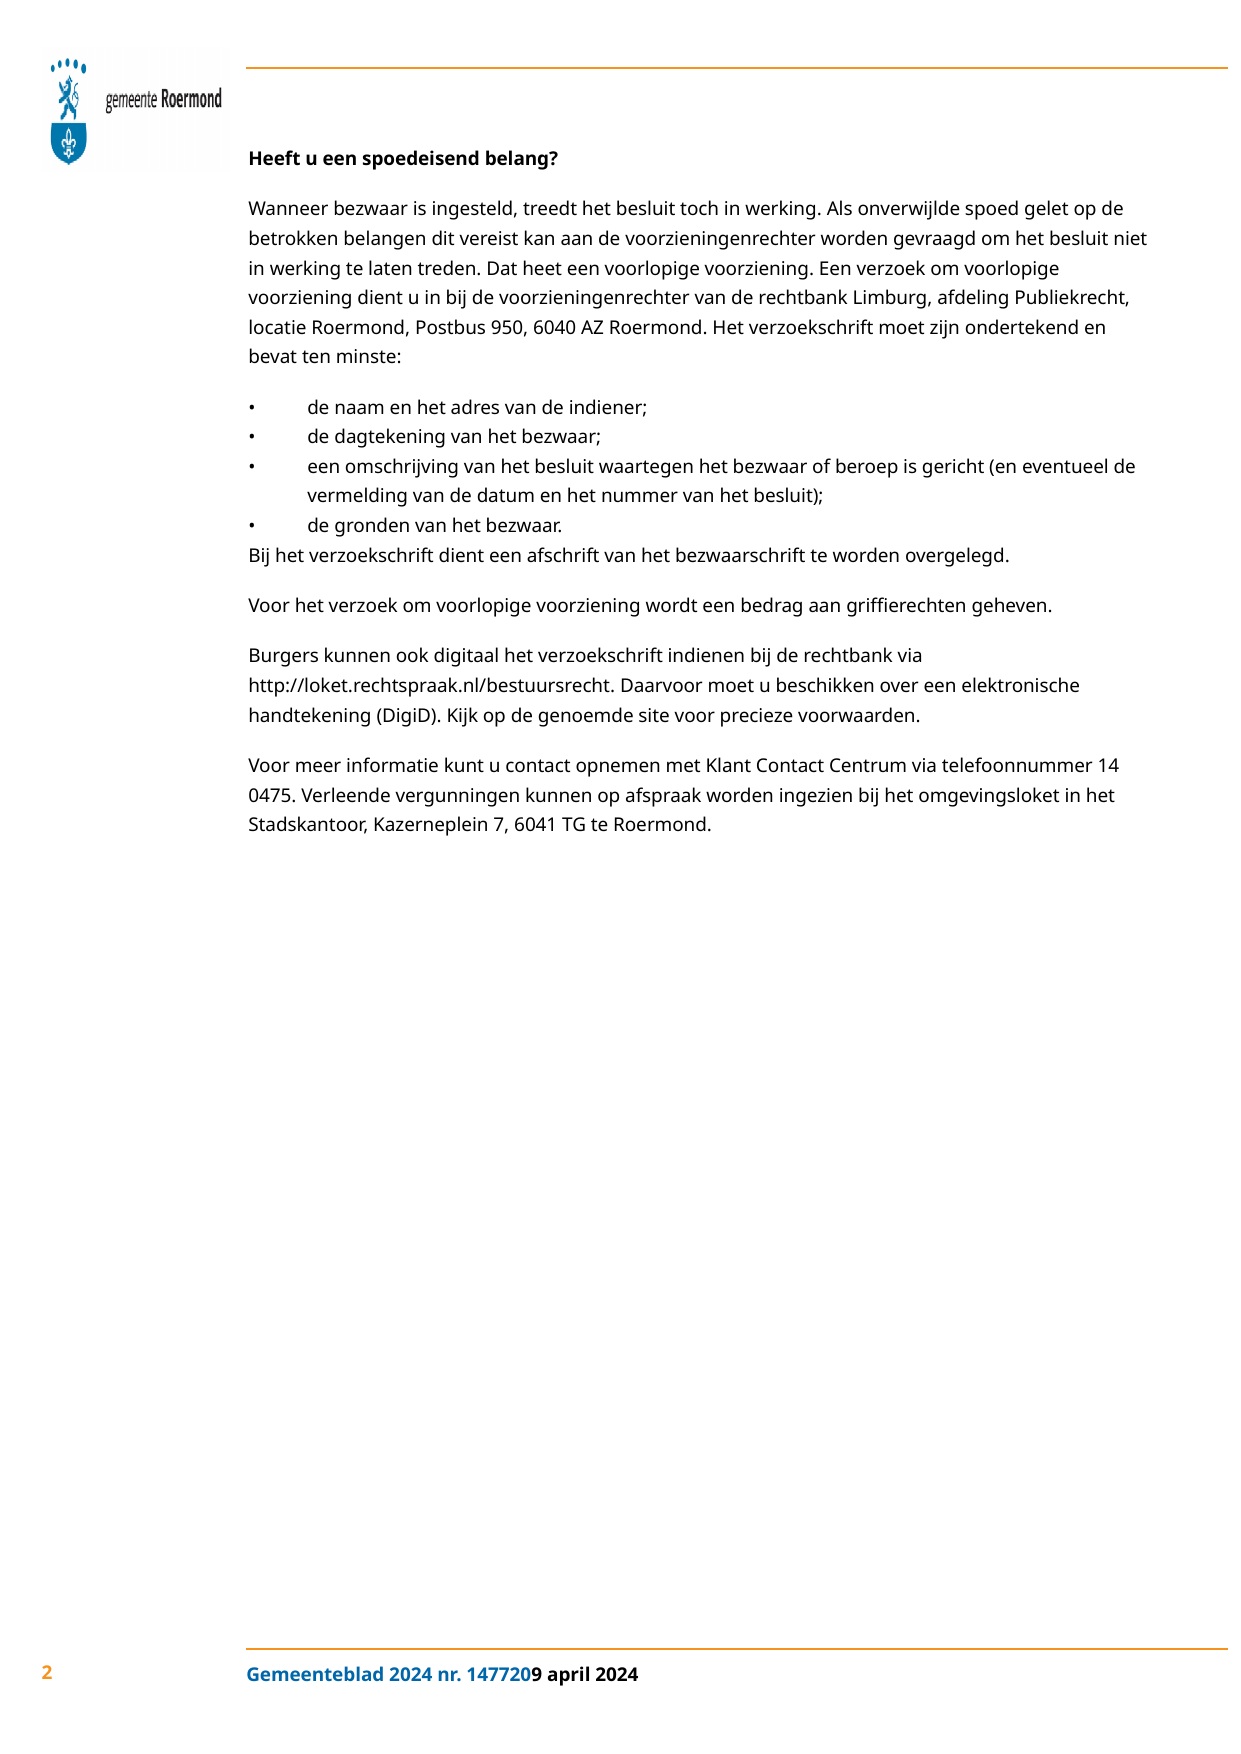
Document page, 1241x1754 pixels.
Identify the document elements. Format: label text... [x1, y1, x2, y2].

text Voor meer informatie kunt u contact opnemen met Klant Contact Centrum via telefoonnummer 14 0475. Verleende vergunningen kunnen op afspraak worden ingezien bij het omgevingsloket in het Stadskantoor, Kazerneplein 7, 6041 TG te Roermond. [248, 752, 1152, 837]
text Bij het verzoekschrift dient een afschrift van het bezwaarschrift te worden overgelegd. [248, 542, 1152, 568]
list de gronden van het bezwaar. [248, 512, 1152, 538]
text Heeft u een spoedeisend belang? [248, 145, 1152, 171]
text Wanneer bezwaar is ingesteld, treedt het besluit toch in werking. Als onverwijlde spoed gelet op de betrokken belangen dit vereist kan aan de voorzieningenrechter worden gevraagd om het besluit niet in werking te laten treden. Dat heet een voorlopige voorziening. Een verzoek om voorlopige voorziening dient u in bij de voorzieningenrechter van de rechtbank Limburg, afdeling Publiekrecht, locatie Roermond, Postbus 950, 6040 AZ Roermond. Het verzoekschrift moet zijn ondertekend en bevat ten minste: [248, 196, 1152, 369]
list de naam en het adres van de indiener; [248, 394, 1152, 420]
list de dagtekening van het bezwaar; [248, 423, 1152, 449]
list een omschrijving van het besluit waartegen het bezwaar of beroep is gericht (en eventueel de vermelding van de datum en het nummer van het besluit); [248, 453, 1152, 508]
text Voor het verzoek om voorlopige voorziening wordt een bedrag aan griffierechten geheven. [248, 592, 1152, 618]
text Burgers kunnen ook digitaal het verzoekschrift indienen bij de rechtbank via http://loket.rechtspraak.nl/bestuursrecht. Daarvoor moet u beschikken over een elektronische handtekening (DigiD). Kijk op de genoemde site voor precieze voorwaarden. [248, 643, 1152, 728]
picture [41, 47, 231, 172]
